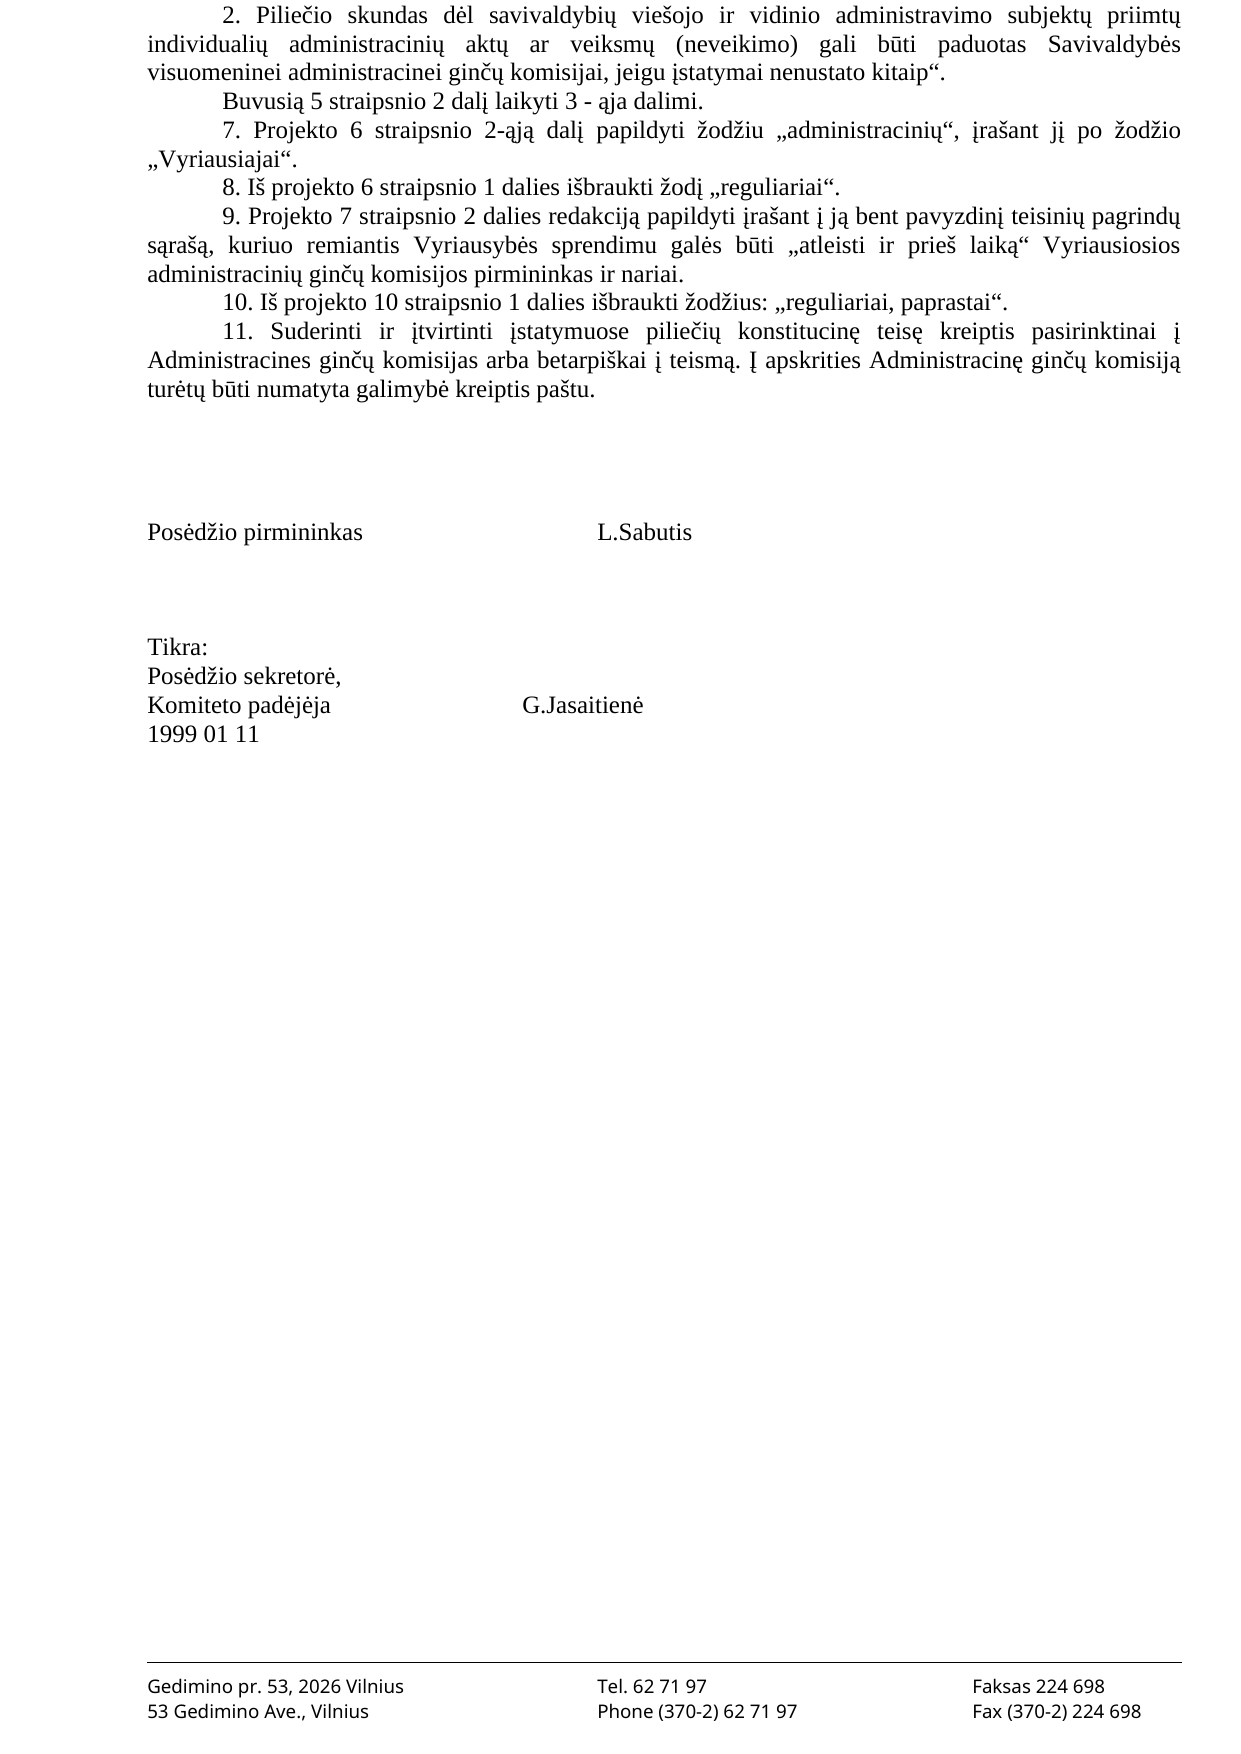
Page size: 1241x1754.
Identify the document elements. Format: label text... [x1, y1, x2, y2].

text 11. Suderinti ir įtvirtinti įstatymuose piliečių konstitucinę teisę kreiptis pasirinktinai į Administracines ginčų komisijas arba betarpiškai į teismą. Į apskrities Administracinę ginčų komisiją turėtų būti numatyta galimybė kreiptis paštu. [147, 316, 1182, 402]
text 2. Piliečio skundas dėl savivaldybių viešojo ir vidinio administravimo subjektų priimtų individualių administracinių aktų ar veiksmų (neveikimo) gali būti paduotas Savivaldybės visuomeninei administracinei ginčų komisijai, jeigu įstatymai nenustato kitaip“. [147, 0, 1182, 86]
text 9. Projekto 7 straipsnio 2 dalies redakciją papildyti įrašant į ją bent pavyzdinį teisinių pagrindų sąrašą, kuriuo remiantis Vyriausybės sprendimu galės būti „atleisti ir prieš laiką“ Vyriausiosios administracinių ginčų komisijos pirmininkas ir nariai. [147, 201, 1182, 287]
text 8. Iš projekto 6 straipsnio 1 dalies išbraukti žodį „reguliariai“. [147, 172, 1182, 201]
text Komiteto padėjėja G.Jasaitienė [147, 690, 1182, 719]
text Posėdžio pirmininkas L.Sabutis [147, 517, 1182, 546]
text 1999 01 11 [147, 719, 1182, 747]
text 7. Projekto 6 straipsnio 2-ąją dalį papildyti žodžiu „administracinių“, įrašant jį po žodžio „Vyriausiajai“. [147, 115, 1182, 172]
text Posėdžio sekretorė, [147, 661, 1182, 690]
text Buvusią 5 straipsnio 2 dalį laikyti 3 - ąja dalimi. [147, 86, 1182, 115]
text Tikra: [147, 632, 1182, 661]
text 10. Iš projekto 10 straipsnio 1 dalies išbraukti žodžius: „reguliariai, paprastai“. [147, 287, 1182, 316]
